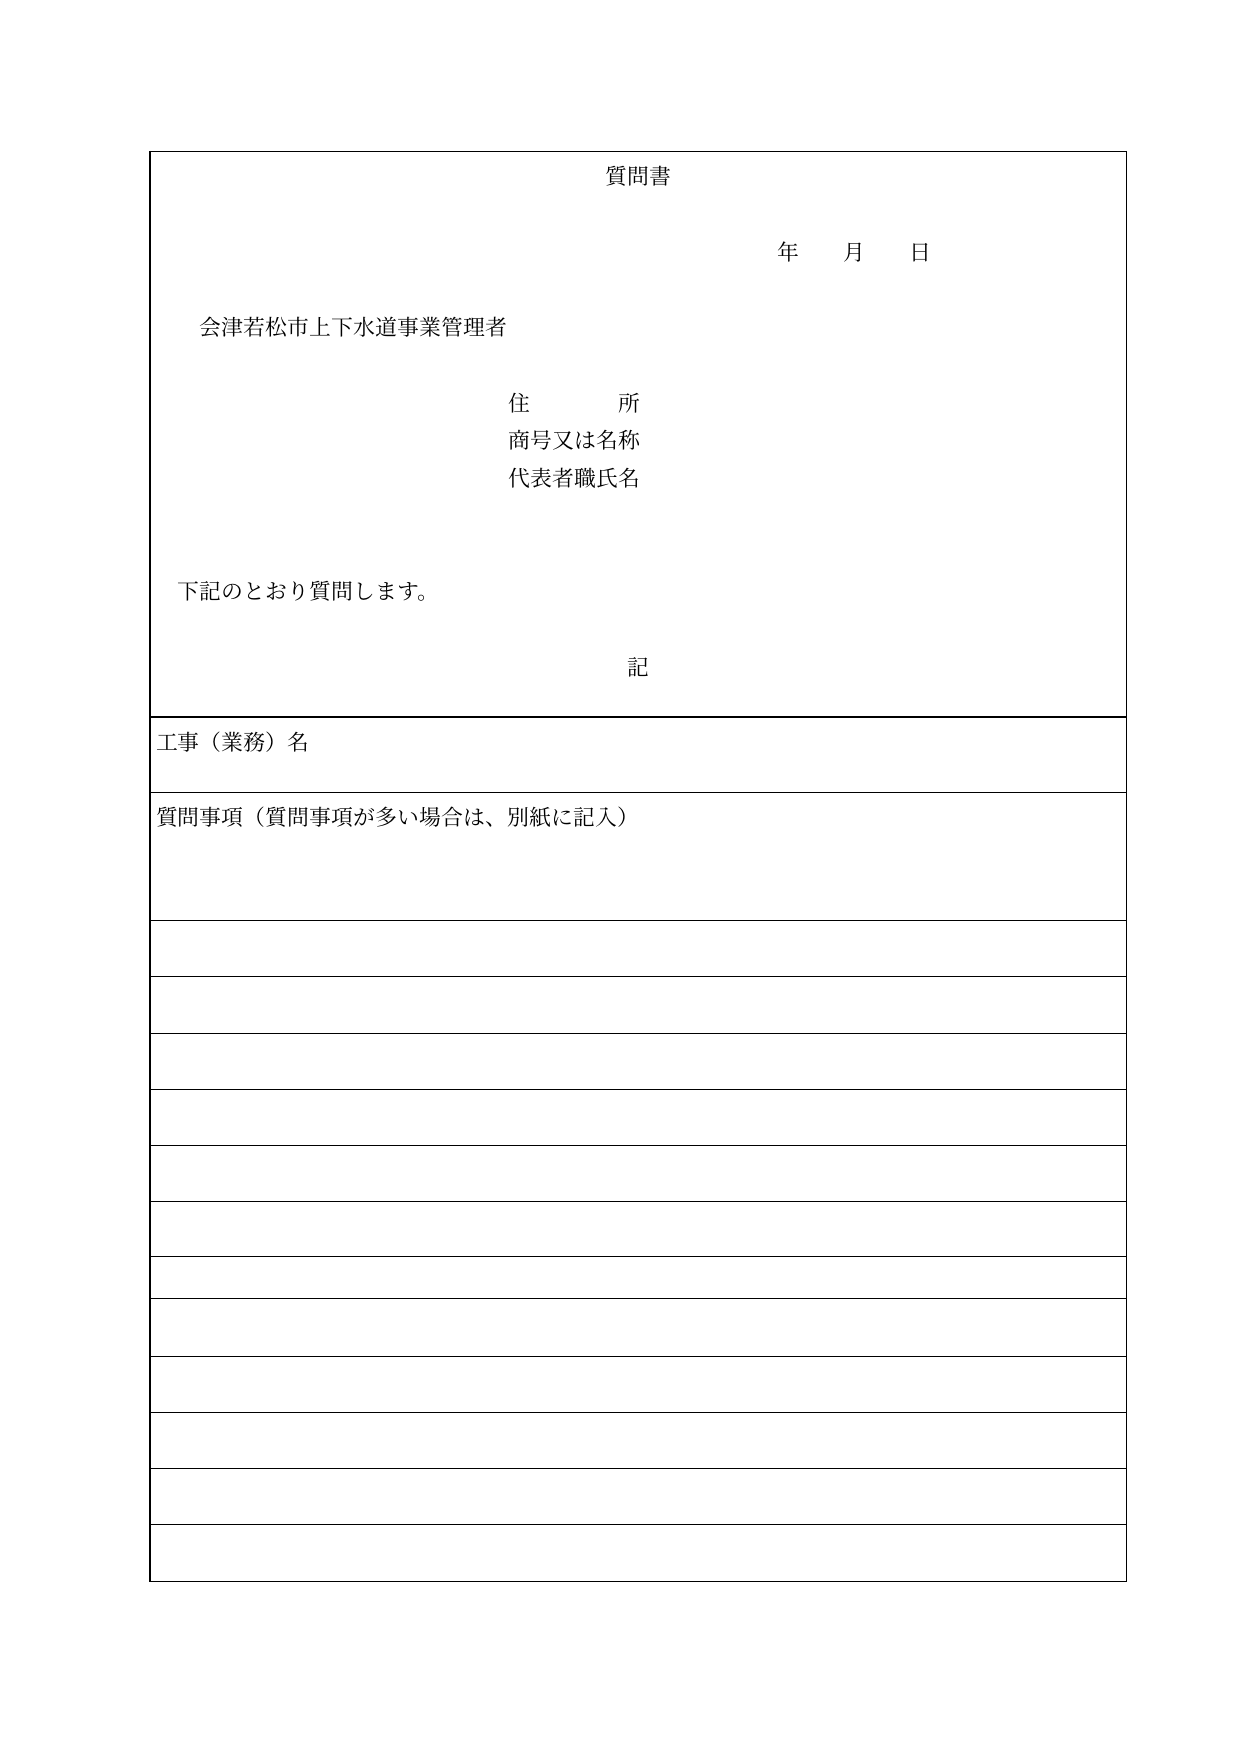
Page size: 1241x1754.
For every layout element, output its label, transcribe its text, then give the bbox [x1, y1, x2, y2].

table_cell [151, 1146, 1126, 1201]
table_cell [151, 921, 1126, 976]
table_cell [151, 1202, 1126, 1256]
table_header 質問書 年 月 日 会津若松市上下水道事業管理者 住 所 商号又は名称 代表者職氏名 下記のとおり質問します。 記 [151, 152, 1126, 716]
table_cell [151, 1299, 1126, 1356]
table_cell [151, 1034, 1126, 1089]
table_cell [151, 1469, 1126, 1524]
table_cell [151, 1090, 1126, 1145]
table_cell 工事（業務）名 [151, 718, 1126, 792]
table_cell 質問事項（質問事項が多い場合は、別紙に記入） [151, 793, 1126, 920]
table_cell [151, 1413, 1126, 1468]
table_cell [151, 977, 1126, 1032]
table_cell [151, 1525, 1126, 1581]
table_cell [151, 1357, 1126, 1412]
table_cell [151, 1257, 1126, 1298]
